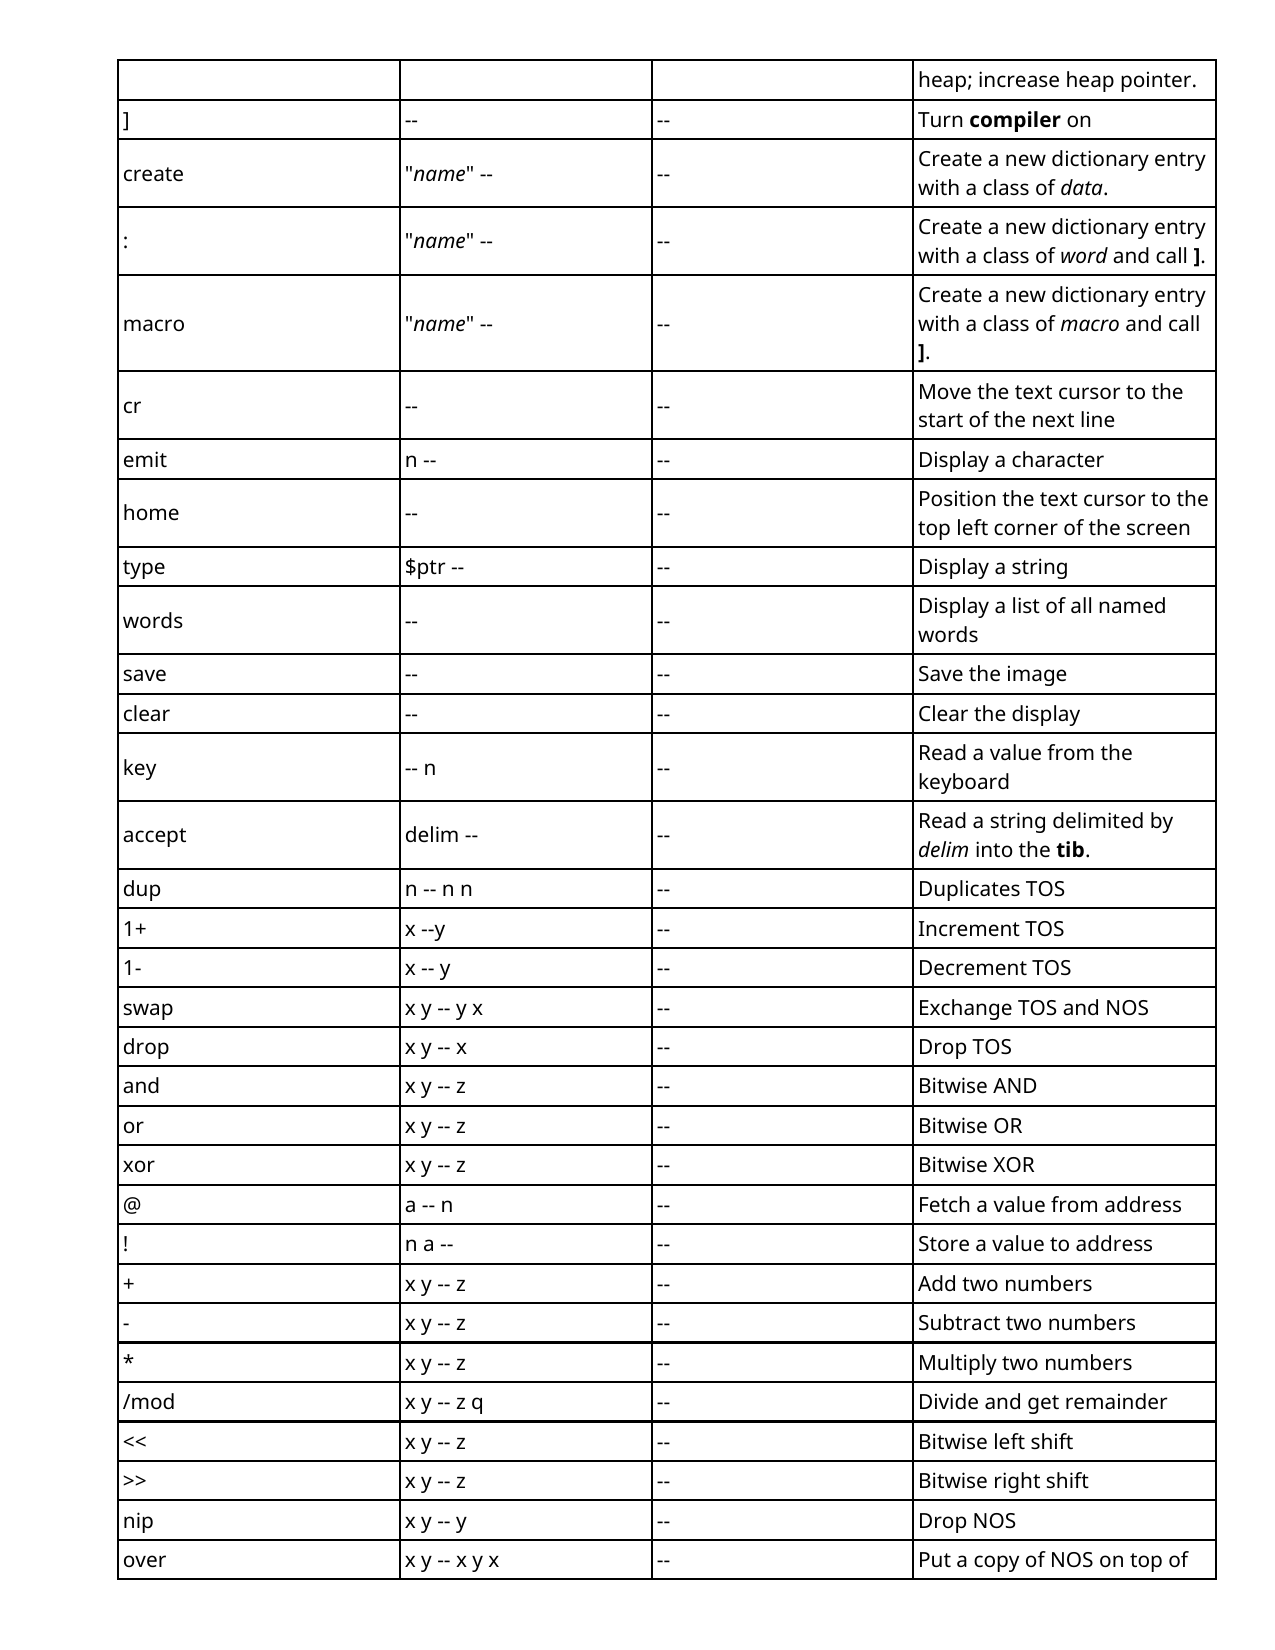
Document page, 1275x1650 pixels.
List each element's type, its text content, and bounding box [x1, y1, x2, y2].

table_cell "name" -- [401, 208, 651, 274]
table_cell type [119, 548, 399, 585]
table_cell -- [653, 949, 912, 986]
table_cell x y -- z [401, 1067, 651, 1104]
table_cell Create a new dictionary entry with a class of word and call ]. [914, 208, 1215, 274]
table_cell Bitwise AND [914, 1067, 1215, 1104]
table_cell words [119, 587, 399, 653]
table_cell -- [653, 1304, 912, 1341]
table_cell -- [653, 1028, 912, 1065]
table_cell -- [653, 870, 912, 907]
table_cell Display a list of all named words [914, 587, 1215, 653]
table_cell x y -- z [401, 1423, 651, 1460]
table_cell cr [119, 372, 399, 438]
table_cell Create a new dictionary entry with a class of data. [914, 140, 1215, 206]
table_cell -- [653, 101, 912, 138]
table_cell x y -- z [401, 1107, 651, 1144]
table_cell x y -- y x [401, 988, 651, 1026]
table_cell -- n [401, 734, 651, 800]
table_cell -- [401, 587, 651, 653]
table_cell -- [653, 140, 912, 206]
table_cell -- [401, 655, 651, 692]
table_cell -- [653, 61, 912, 98]
table_cell Read a string delimited by delim into the tib. [914, 802, 1215, 868]
table_cell x y -- x [401, 1028, 651, 1065]
table_cell Put a copy of NOS on top of [914, 1541, 1215, 1578]
table_cell Move the text cursor to the start of the next line [914, 372, 1215, 438]
table_cell create [119, 140, 399, 206]
table_cell save [119, 655, 399, 692]
table_cell -- [653, 1423, 912, 1460]
table_cell x --y [401, 909, 651, 947]
table_cell -- [653, 1067, 912, 1104]
table_cell clear [119, 695, 399, 732]
table_cell Fetch a value from address [914, 1186, 1215, 1223]
table_cell -- [653, 655, 912, 692]
table_cell @ [119, 1186, 399, 1223]
table_cell heap; increase heap pointer. [914, 61, 1215, 98]
table_cell n a -- [401, 1225, 651, 1262]
table_cell Bitwise right shift [914, 1462, 1215, 1499]
table_cell - [119, 1304, 399, 1341]
table_cell 1+ [119, 909, 399, 947]
table_cell -- [653, 480, 912, 546]
table_cell Divide and get remainder [914, 1383, 1215, 1420]
table_cell -- [653, 1146, 912, 1183]
table_cell << [119, 1423, 399, 1460]
table_cell dup [119, 870, 399, 907]
table_cell + [119, 1265, 399, 1302]
table_cell x y -- y [401, 1501, 651, 1539]
table_cell -- [653, 548, 912, 585]
table_cell -- [653, 988, 912, 1026]
table_cell -- [653, 1225, 912, 1262]
table_cell over [119, 1541, 399, 1578]
table_cell -- [653, 208, 912, 274]
table_cell xor [119, 1146, 399, 1183]
table_cell delim -- [401, 802, 651, 868]
table_cell ! [119, 1225, 399, 1262]
table_cell 1- [119, 949, 399, 986]
table_cell [119, 61, 399, 98]
table_cell Display a string [914, 548, 1215, 585]
table_cell ] [119, 101, 399, 138]
table_cell Read a value from the keyboard [914, 734, 1215, 800]
table_cell -- [653, 587, 912, 653]
table_cell -- [653, 1186, 912, 1223]
table_cell x y -- x y x [401, 1541, 651, 1578]
table_cell [401, 61, 651, 98]
table_cell -- [653, 372, 912, 438]
table_cell * [119, 1344, 399, 1381]
table_cell -- [653, 1344, 912, 1381]
table_cell x y -- z [401, 1462, 651, 1499]
table_cell swap [119, 988, 399, 1026]
table_cell or [119, 1107, 399, 1144]
table_cell Increment TOS [914, 909, 1215, 947]
table_cell drop [119, 1028, 399, 1065]
table_cell -- [401, 695, 651, 732]
table_cell Drop NOS [914, 1501, 1215, 1539]
table_cell emit [119, 440, 399, 478]
table_cell -- [653, 1265, 912, 1302]
table_cell "name" -- [401, 276, 651, 370]
table_cell x y -- z q [401, 1383, 651, 1420]
table_cell "name" -- [401, 140, 651, 206]
table_cell Save the image [914, 655, 1215, 692]
table_cell -- [653, 276, 912, 370]
table_cell macro [119, 276, 399, 370]
table_cell Bitwise XOR [914, 1146, 1215, 1183]
table_cell a -- n [401, 1186, 651, 1223]
table_cell >> [119, 1462, 399, 1499]
table_cell -- [653, 1541, 912, 1578]
table_cell x y -- z [401, 1265, 651, 1302]
table_cell key [119, 734, 399, 800]
table_cell Bitwise OR [914, 1107, 1215, 1144]
table_cell x -- y [401, 949, 651, 986]
table_cell x y -- z [401, 1344, 651, 1381]
table_cell -- [653, 909, 912, 947]
table_cell $ptr -- [401, 548, 651, 585]
table_cell -- [653, 802, 912, 868]
table_cell -- [653, 1383, 912, 1420]
table_cell Subtract two numbers [914, 1304, 1215, 1341]
table_cell home [119, 480, 399, 546]
table_cell Bitwise left shift [914, 1423, 1215, 1460]
table_cell Drop TOS [914, 1028, 1215, 1065]
table_cell Decrement TOS [914, 949, 1215, 986]
table_cell Duplicates TOS [914, 870, 1215, 907]
table_cell x y -- z [401, 1146, 651, 1183]
table_cell nip [119, 1501, 399, 1539]
table_cell n -- [401, 440, 651, 478]
table_cell Position the text cursor to the top left corner of the screen [914, 480, 1215, 546]
table_cell n -- n n [401, 870, 651, 907]
table_cell -- [401, 101, 651, 138]
table_cell : [119, 208, 399, 274]
table_cell -- [653, 1462, 912, 1499]
table_cell Store a value to address [914, 1225, 1215, 1262]
table_cell Exchange TOS and NOS [914, 988, 1215, 1026]
table_cell Display a character [914, 440, 1215, 478]
table_cell -- [653, 695, 912, 732]
table_cell Create a new dictionary entry with a class of macro and call ]. [914, 276, 1215, 370]
table_cell -- [401, 480, 651, 546]
table_cell Clear the display [914, 695, 1215, 732]
table_cell Turn compiler on [914, 101, 1215, 138]
table_cell Add two numbers [914, 1265, 1215, 1302]
table_cell -- [653, 440, 912, 478]
table_cell Multiply two numbers [914, 1344, 1215, 1381]
table_cell -- [653, 734, 912, 800]
table_cell /mod [119, 1383, 399, 1420]
table_cell -- [653, 1107, 912, 1144]
table_cell accept [119, 802, 399, 868]
table_cell and [119, 1067, 399, 1104]
table_cell x y -- z [401, 1304, 651, 1341]
table_cell -- [401, 372, 651, 438]
table_cell -- [653, 1501, 912, 1539]
